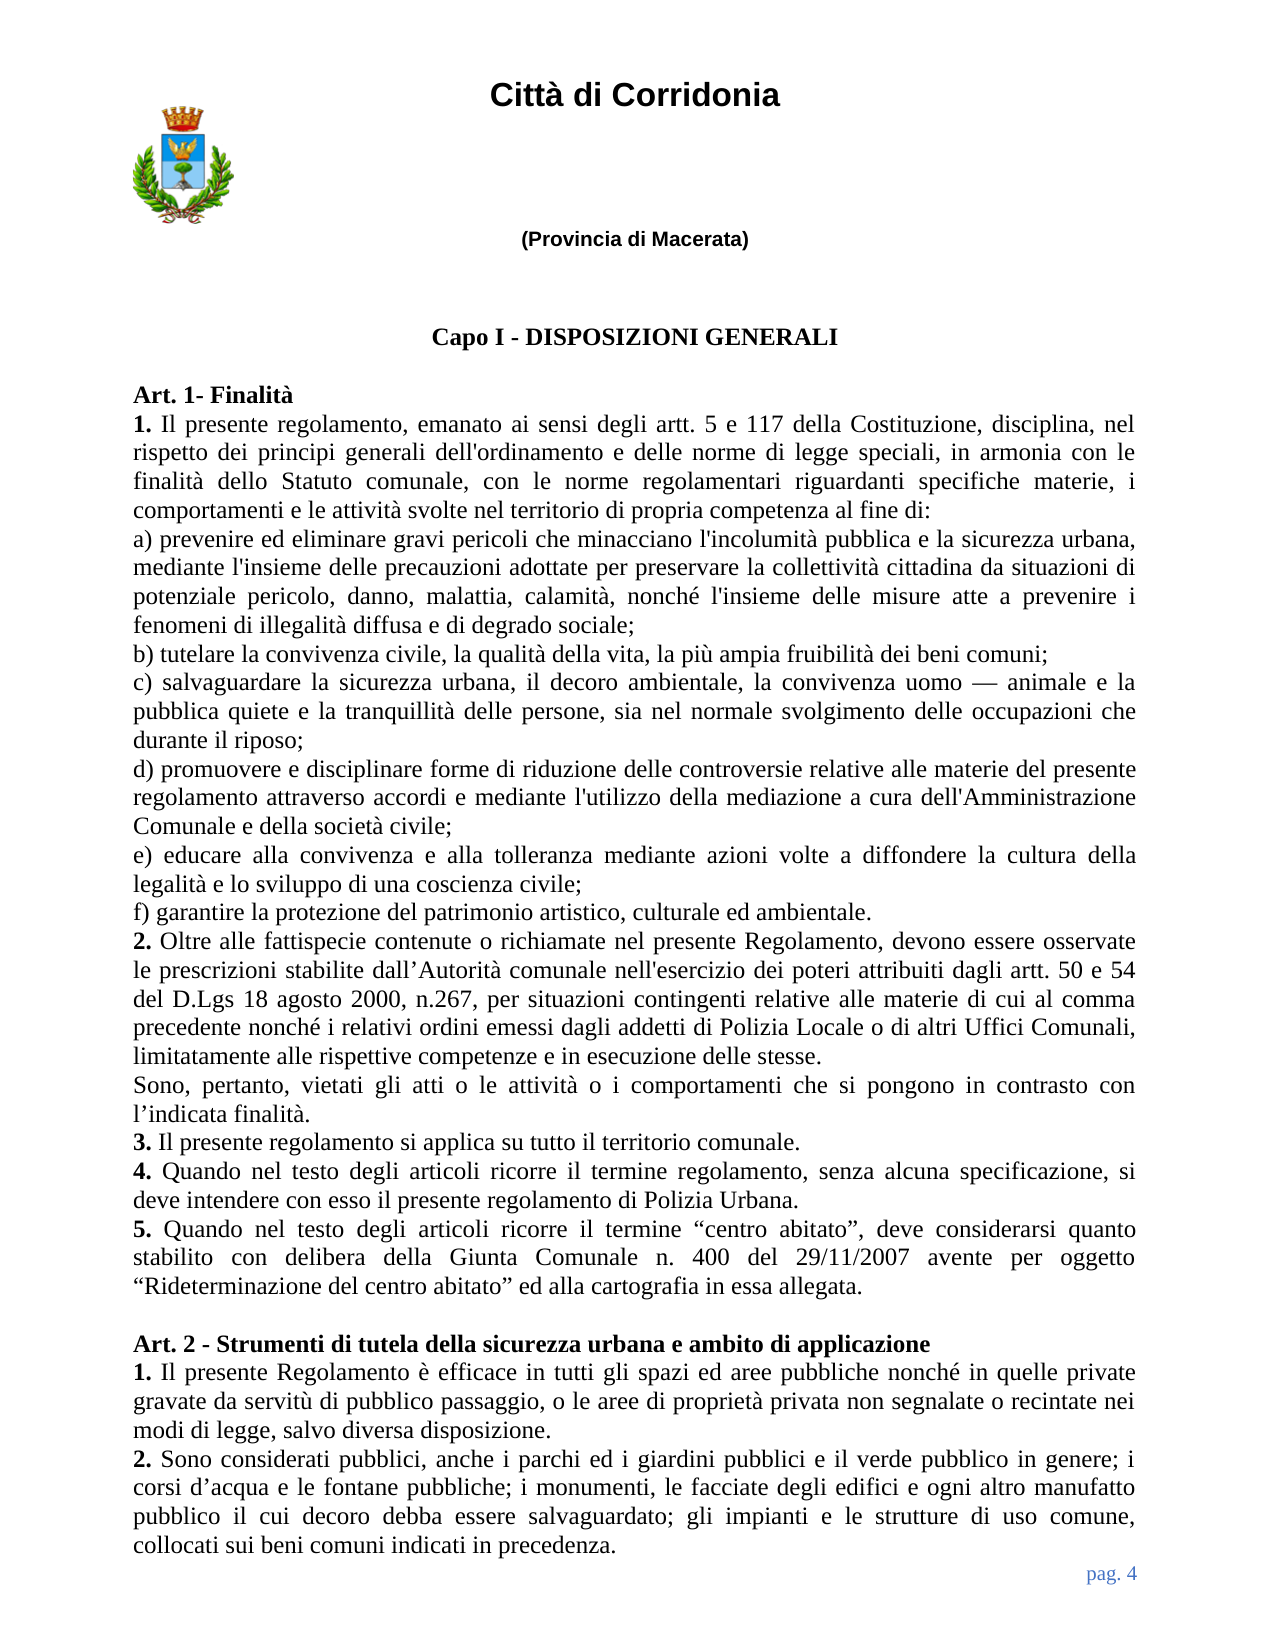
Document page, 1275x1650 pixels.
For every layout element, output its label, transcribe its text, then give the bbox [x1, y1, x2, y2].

text Art. 1- Finalità [133, 380, 1137, 409]
text e) educare alla convivenza e alla tolleranza mediante azioni volte a diffondere la cultura della legalità e lo sviluppo di una coscienza civile; [133, 840, 1137, 897]
text 4. Quando nel testo degli articoli ricorre il termine regolamento, senza alcuna specificazione, si deve intendere con esso il presente regolamento di Polizia Urbana. [133, 1156, 1137, 1214]
text 5. Quando nel testo degli articoli ricorre il termine “centro abitato”, deve considerarsi quanto stabilito con delibera della Giunta Comunale n. 400 del 29/11/2007 avente per oggetto “Rideterminazione del centro abitato” ed alla cartografia in essa allegata. [133, 1214, 1137, 1300]
text c) salvaguardare la sicurezza urbana, il decoro ambientale, la convivenza uomo — animale e la pubblica quiete e la tranquillità delle persone, sia nel normale svolgimento delle occupazioni che durante il riposo; [133, 667, 1137, 754]
text 1. Il presente regolamento, emanato ai sensi degli artt. 5 e 117 della Costituzione, disciplina, nel rispetto dei principi generali dell'ordinamento e delle norme di legge speciali, in armonia con le finalità dello Statuto comunale, con le norme regolamentari riguardanti specifiche materie, i comportamenti e le attività svolte nel territorio di propria competenza al fine di: [133, 409, 1137, 524]
text f) garantire la protezione del patrimonio artistico, culturale ed ambientale. [133, 897, 1137, 926]
text 1. Il presente Regolamento è efficace in tutti gli spazi ed aree pubbliche nonché in quelle private gravate da servitù di pubblico passaggio, o le aree di proprietà privata non segnalate o recintate nei modi di legge, salvo diversa disposizione. [133, 1357, 1137, 1444]
text b) tutelare la convivenza civile, la qualità della vita, la più ampia fruibilità dei beni comuni; [133, 639, 1137, 667]
text Capo I - DISPOSIZIONI GENERALI [133, 322, 1137, 351]
text d) promuovere e disciplinare forme di riduzione delle controversie relative alle materie del presente regolamento attraverso accordi e mediante l'utilizzo della mediazione a cura dell'Amministrazione Comunale e della società civile; [133, 754, 1137, 840]
text Art. 2 - Strumenti di tutela della sicurezza urbana e ambito di applicazione [133, 1329, 1137, 1357]
text Sono, pertanto, vietati gli atti o le attività o i comportamenti che si pongono in contrasto con l’indicata finalità. [133, 1070, 1137, 1127]
text 3. Il presente regolamento si applica su tutto il territorio comunale. [133, 1127, 1137, 1156]
text 2. Oltre alle fattispecie contenute o richiamate nel presente Regolamento, devono essere osservate le prescrizioni stabilite dall’Autorità comunale nell'esercizio dei poteri attribuiti dagli artt. 50 e 54 del D.Lgs 18 agosto 2000, n.267, per situazioni contingenti relative alle materie di cui al comma precedente nonché i relativi ordini emessi dagli addetti di Polizia Locale o di altri Uffici Comunali, limitatamente alle rispettive competenze e in esecuzione delle stesse. [133, 926, 1137, 1070]
text a) prevenire ed eliminare gravi pericoli che minacciano l'incolumità pubblica e la sicurezza urbana, mediante l'insieme delle precauzioni adottate per preservare la collettività cittadina da situazioni di potenziale pericolo, danno, malattia, calamità, nonché l'insieme delle misure atte a prevenire i fenomeni di illegalità diffusa e di degrado sociale; [133, 524, 1137, 639]
text 2. Sono considerati pubblici, anche i parchi ed i giardini pubblici e il verde pubblico in genere; i corsi d’acqua e le fontane pubbliche; i monumenti, le facciate degli edifici e ogni altro manufatto pubblico il cui decoro debba essere salvaguardato; gli impianti e le strutture di uso comune, collocati sui beni comuni indicati in precedenza. [133, 1444, 1137, 1559]
